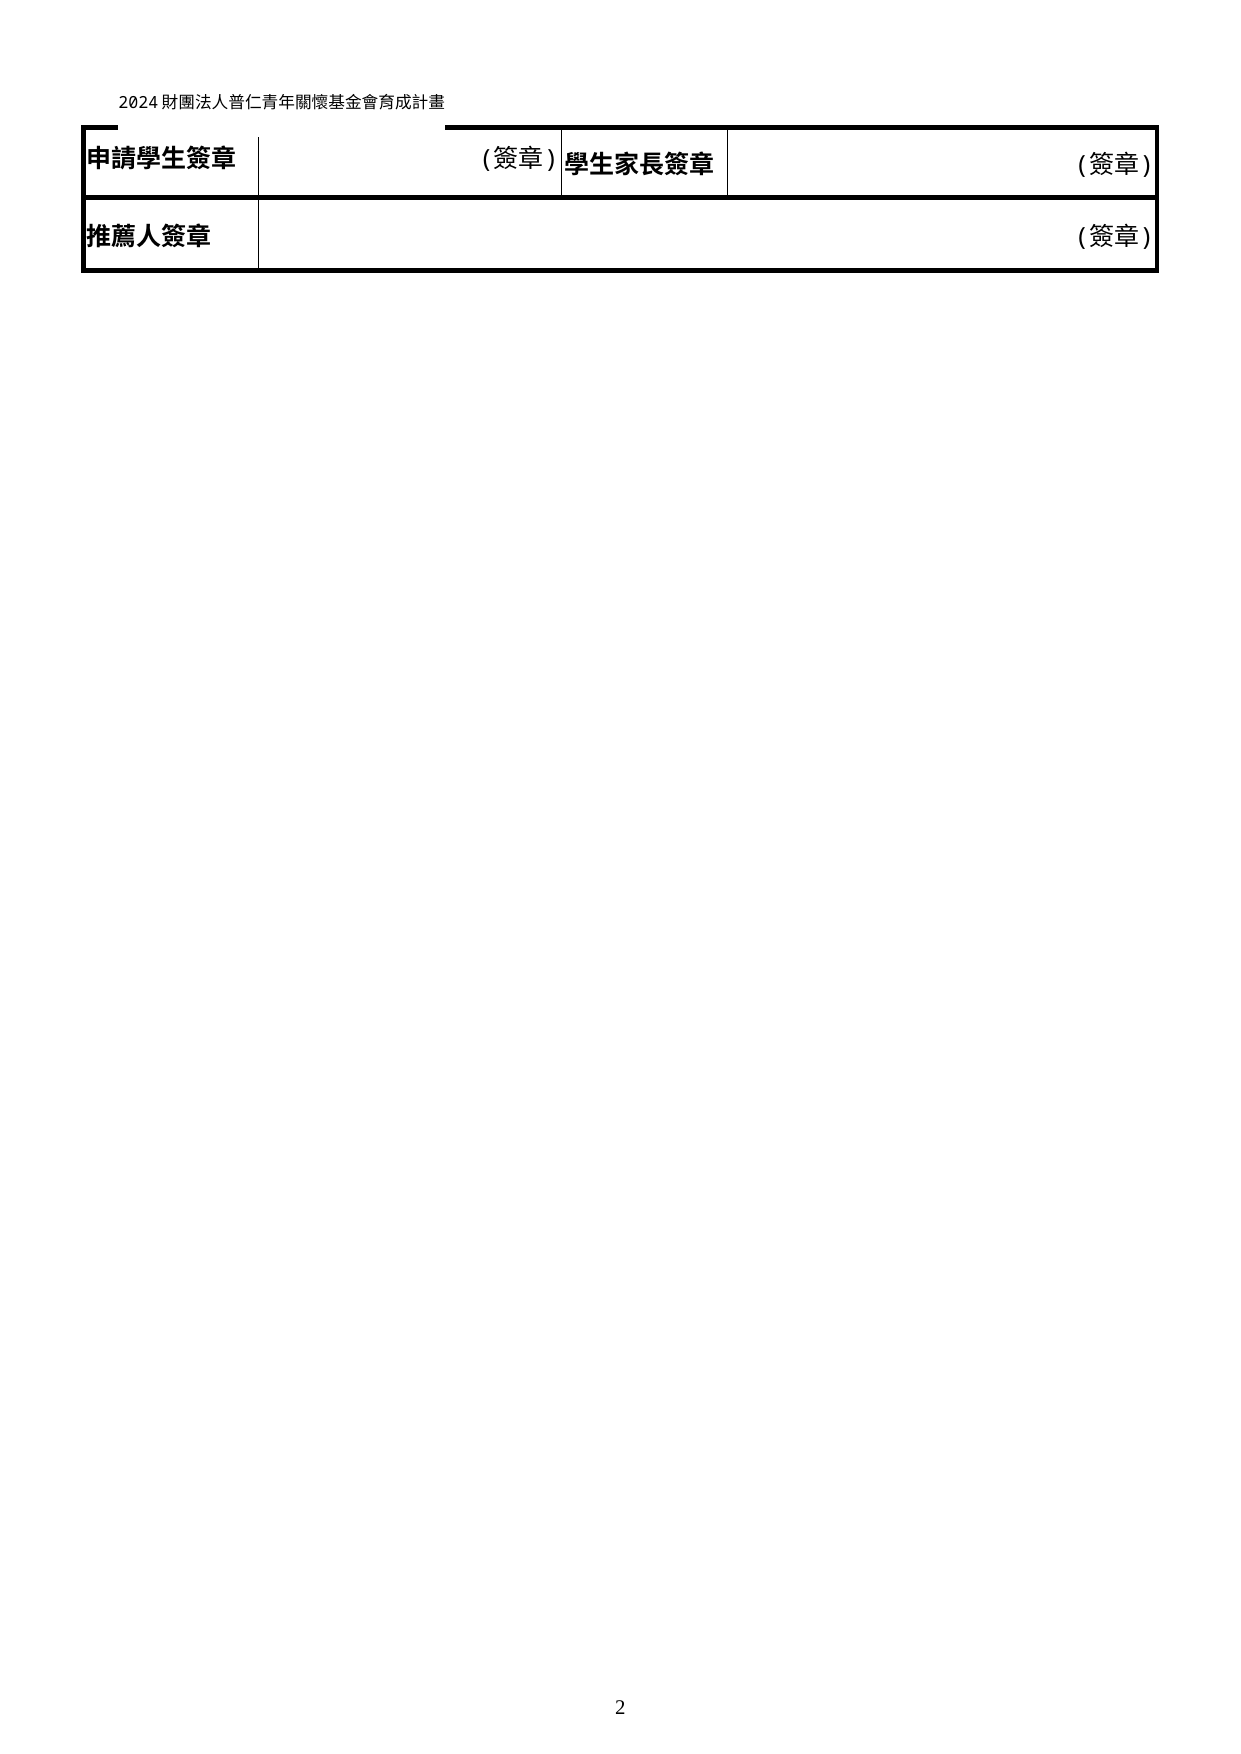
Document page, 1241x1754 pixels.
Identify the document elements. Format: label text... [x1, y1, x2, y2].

table_cell (簽章) [259, 200, 1155, 268]
table_cell 申請學生簽章 [86, 130, 258, 195]
table_cell (簽章) [259, 130, 561, 195]
table_cell (簽章) [728, 130, 1155, 195]
table_cell 推薦人簽章 [86, 200, 258, 268]
table_cell 學生家長簽章 [562, 130, 727, 195]
